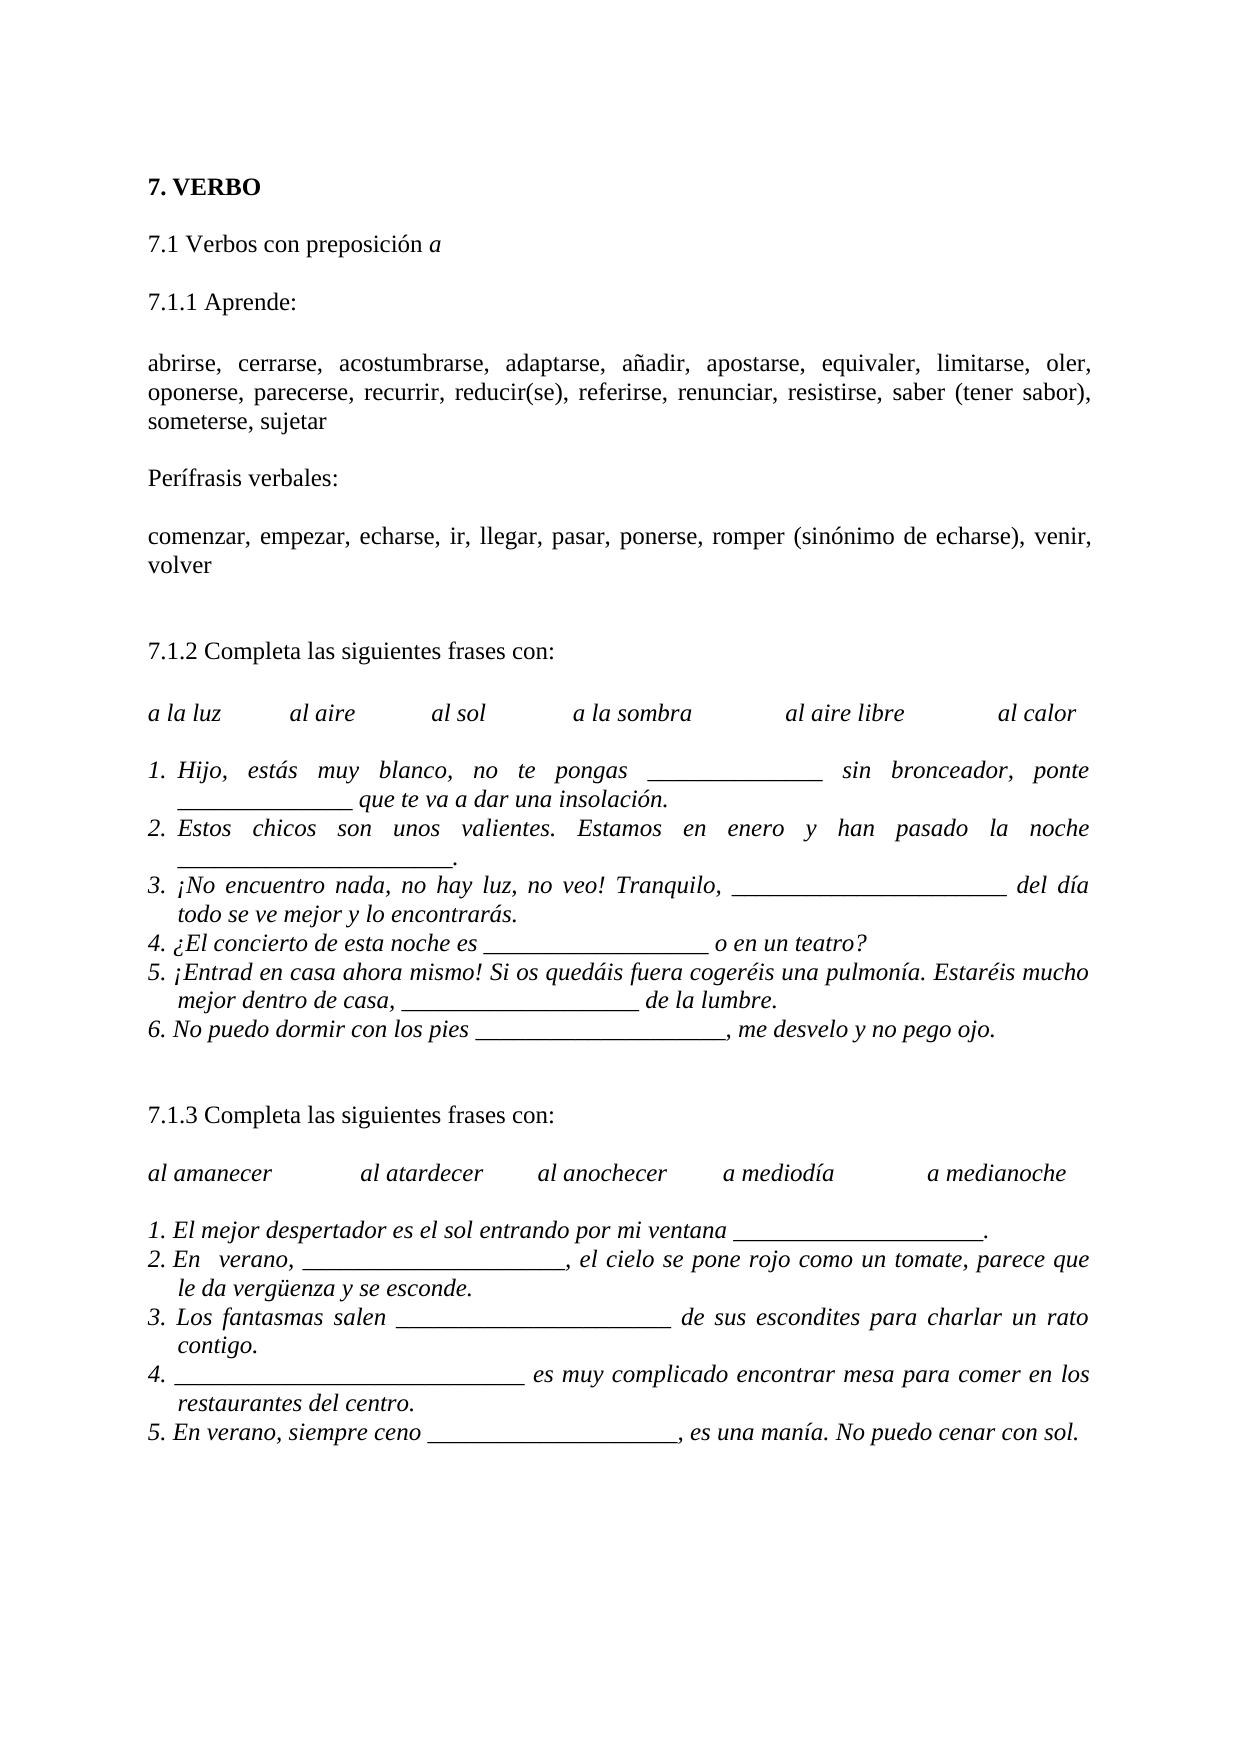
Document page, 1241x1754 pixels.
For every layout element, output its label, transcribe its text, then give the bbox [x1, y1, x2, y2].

subtitle 4. ¿El concierto de esta noche es __________________ o en un teatro? [148, 928, 1092, 957]
subtitle a la luz al aire al sol a la sombra al aire libre al calor [148, 698, 1092, 727]
subtitle 4. ____________________________ es muy complicado encontrar mesa para comer en los restaurantes del centro. [148, 1359, 1092, 1417]
subtitle 1. Hijo, estás muy blanco, no te pongas ______________ sin bronceador, ponte ______________ que te va a dar una insolación. [148, 755, 1092, 813]
subtitle 6. No puedo dormir con los pies ____________________, me desvelo y no pego ojo. [148, 1014, 1092, 1043]
subtitle 2. En verano, _____________________, el cielo se pone rojo como un tomate, parece que le da vergüenza y se esconde. [148, 1244, 1092, 1302]
subtitle abrirse, cerrarse, acostumbrarse, adaptarse, añadir, apostarse, equivaler, limitarse, oler, oponerse, parecerse, recurrir, reducir(se), referirse, renunciar, resistirse, saber (tener sabor), someterse, sujetar [148, 348, 1092, 435]
subtitle 5. ¡Entrad en casa ahora mismo! Si os quedáis fuera cogeréis una pulmonía. Estaréis mucho mejor dentro de casa, ___________________ de la lumbre. [148, 957, 1092, 1014]
subtitle al amanecer al atardecer al anochecer a mediodía a medianoche [148, 1158, 1092, 1187]
subtitle 7.1 Verbos con preposición a [148, 229, 1092, 258]
subtitle 3. ¡No encuentro nada, no hay luz, no veo! Tranquilo, ______________________ del día todo se ve mejor y lo encontrarás. [148, 870, 1092, 928]
subtitle 2. Estos chicos son unos valientes. Estamos en enero y han pasado la noche ______________________. [148, 813, 1092, 870]
subtitle 1. El mejor despertador es el sol entrando por mi ventana ____________________. [148, 1215, 1092, 1244]
subtitle 7.1.1 Aprende: [148, 287, 1092, 316]
subtitle Perífrasis verbales: [148, 463, 1092, 492]
subtitle 3. Los fantasmas salen ______________________ de sus escondites para charlar un rato contigo. [148, 1302, 1092, 1359]
subtitle comenzar, empezar, echarse, ir, llegar, pasar, ponerse, romper (sinónimo de echarse), venir, volver [148, 521, 1092, 578]
subtitle 7.1.2 Completa las siguientes frases con: [148, 636, 1092, 665]
subtitle 7.1.3 Completa las siguientes frases con: [148, 1100, 1092, 1129]
subtitle 7. VERBO [148, 172, 1092, 201]
subtitle 5. En verano, siempre ceno ____________________, es una manía. No puedo cenar con sol. [148, 1417, 1092, 1445]
